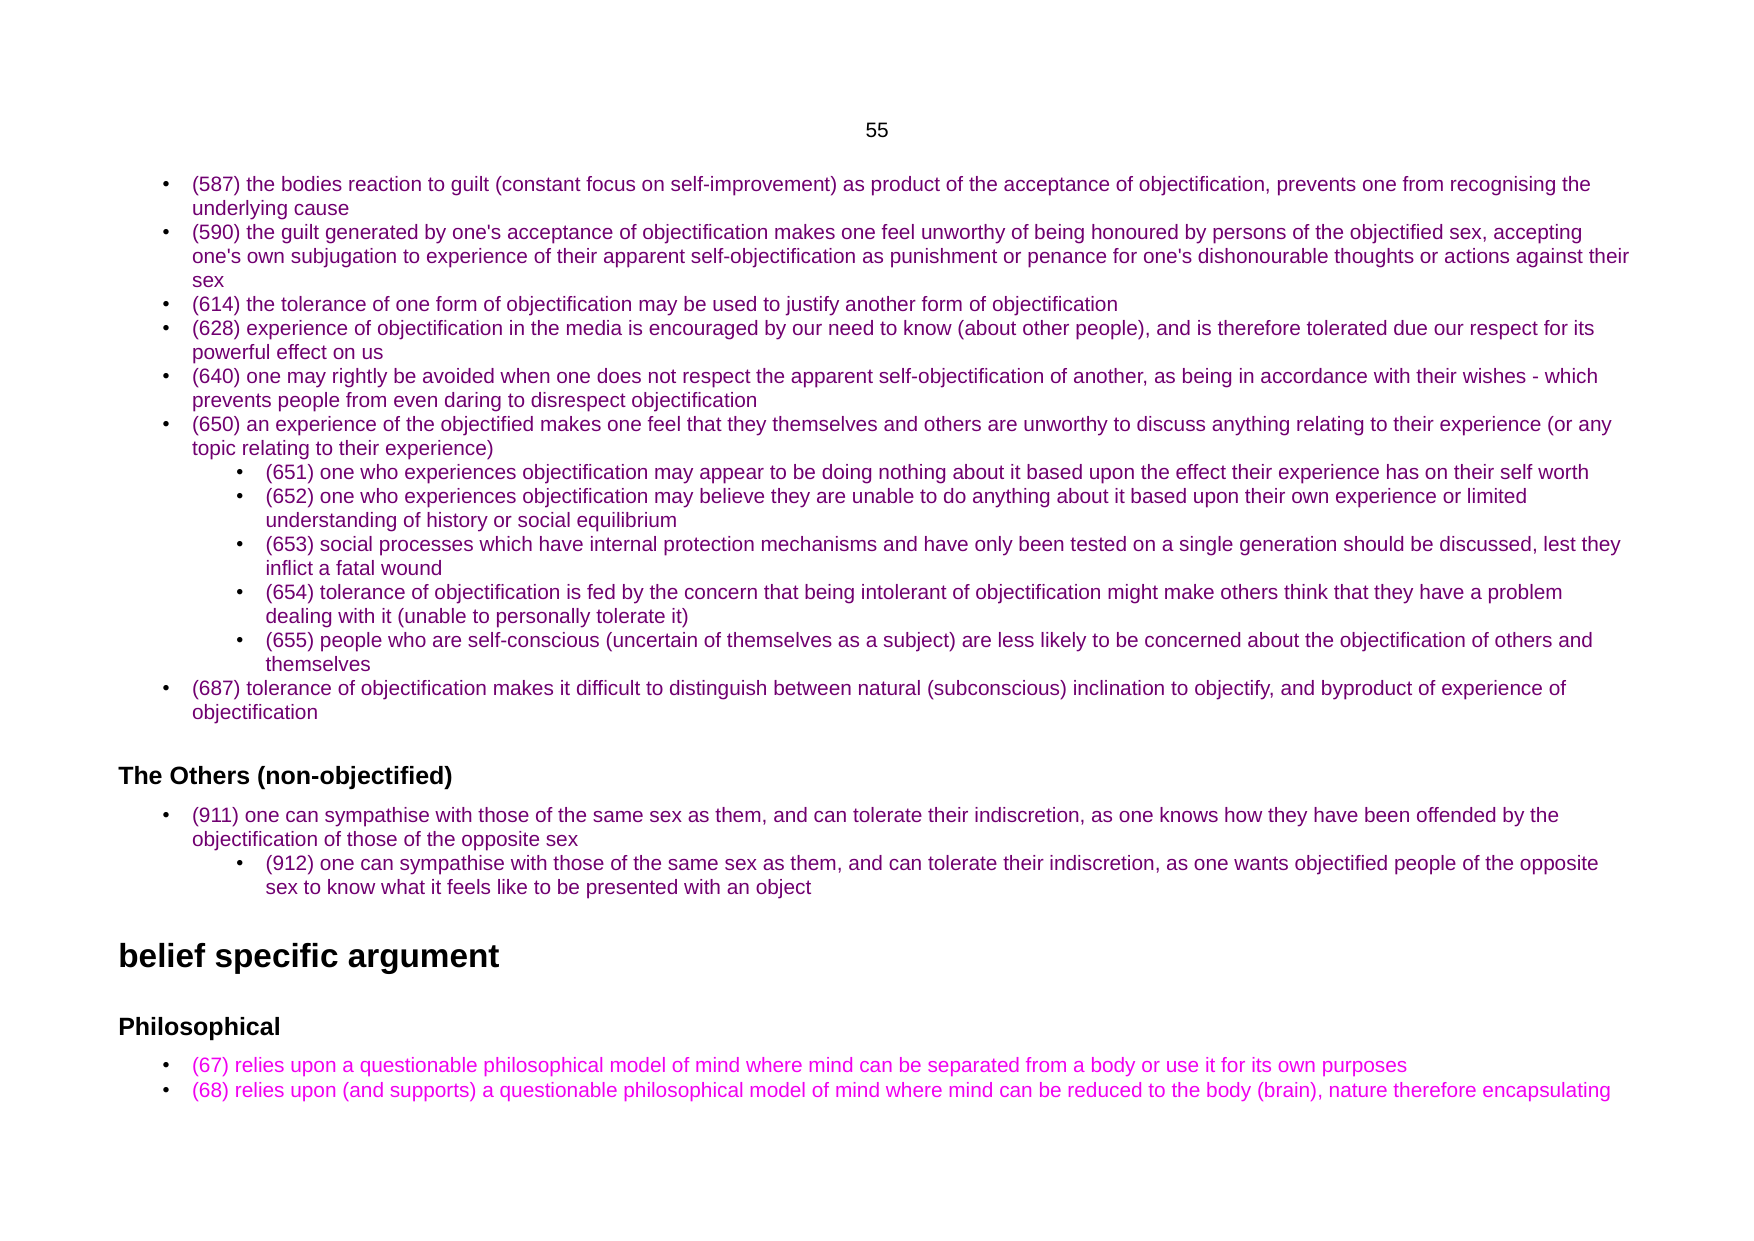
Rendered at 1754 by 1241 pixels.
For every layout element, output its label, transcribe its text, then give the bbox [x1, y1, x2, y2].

list (587) the bodies reaction to guilt (constant focus on self-improvement) as product of the acceptance of objectification, prevents one from recognising the underlying cause [162, 172, 1636, 219]
list (628) experience of objectification in the media is encouraged by our need to know (about other people), and is therefore tolerated due our respect for its powerful effect on us [162, 316, 1636, 364]
list (912) one can sympathise with those of the same sex as them, and can tolerate their indiscretion, as one wants objectified people of the opposite sex to know what it feels like to be presented with an object [236, 851, 1636, 899]
list (652) one who experiences objectification may believe they are unable to do anything about it based upon their own experience or limited understanding of history or social equilibrium [236, 484, 1636, 532]
list (640) one may rightly be avoided when one does not respect the apparent self-objectification of another, as being in accordance with their wishes - which prevents people from even daring to disrespect objectification [162, 364, 1636, 412]
list (654) tolerance of objectification is fed by the concern that being intolerant of objectification might make others think that they have a problem dealing with it (unable to personally tolerate it) [236, 580, 1636, 628]
list (590) the guilt generated by one's acceptance of objectification makes one feel unworthy of being honoured by persons of the objectified sex, accepting one's own subjugation to experience of their apparent self-objectification as punishment or penance for one's dishonourable thoughts or actions against their sex [162, 219, 1636, 292]
list (653) social processes which have internal protection mechanisms and have only been tested on a single generation should be discussed, lest they inflict a fatal wound [236, 532, 1636, 580]
list (655) people who are self-conscious (uncertain of themselves as a subject) are less likely to be concerned about the objectification of others and themselves [236, 628, 1636, 676]
list (651) one who experiences objectification may appear to be doing nothing about it based upon the effect their experience has on their self worth [236, 460, 1636, 484]
subtitle belief specific argument [118, 936, 1636, 974]
list (68) relies upon (and supports) a questionable philosophical model of mind where mind can be reduced to the body (brain), nature therefore encapsulating [162, 1077, 1636, 1101]
list (614) the tolerance of one form of objectification may be used to justify another form of objectification [162, 292, 1636, 316]
subtitle Philosophical [118, 1012, 1636, 1041]
subtitle The Others (non-objectified) [118, 761, 1636, 790]
list (911) one can sympathise with those of the same sex as them, and can tolerate their indiscretion, as one knows how they have been offended by the objectification of those of the opposite sex [162, 803, 1636, 851]
list (67) relies upon a questionable philosophical model of mind where mind can be separated from a body or use it for its own purposes [162, 1053, 1636, 1077]
list (650) an experience of the objectified makes one feel that they themselves and others are unworthy to discuss anything relating to their experience (or any topic relating to their experience) [162, 412, 1636, 460]
list (687) tolerance of objectification makes it difficult to distinguish between natural (subconscious) inclination to objectify, and byproduct of experience of objectification [162, 676, 1636, 724]
